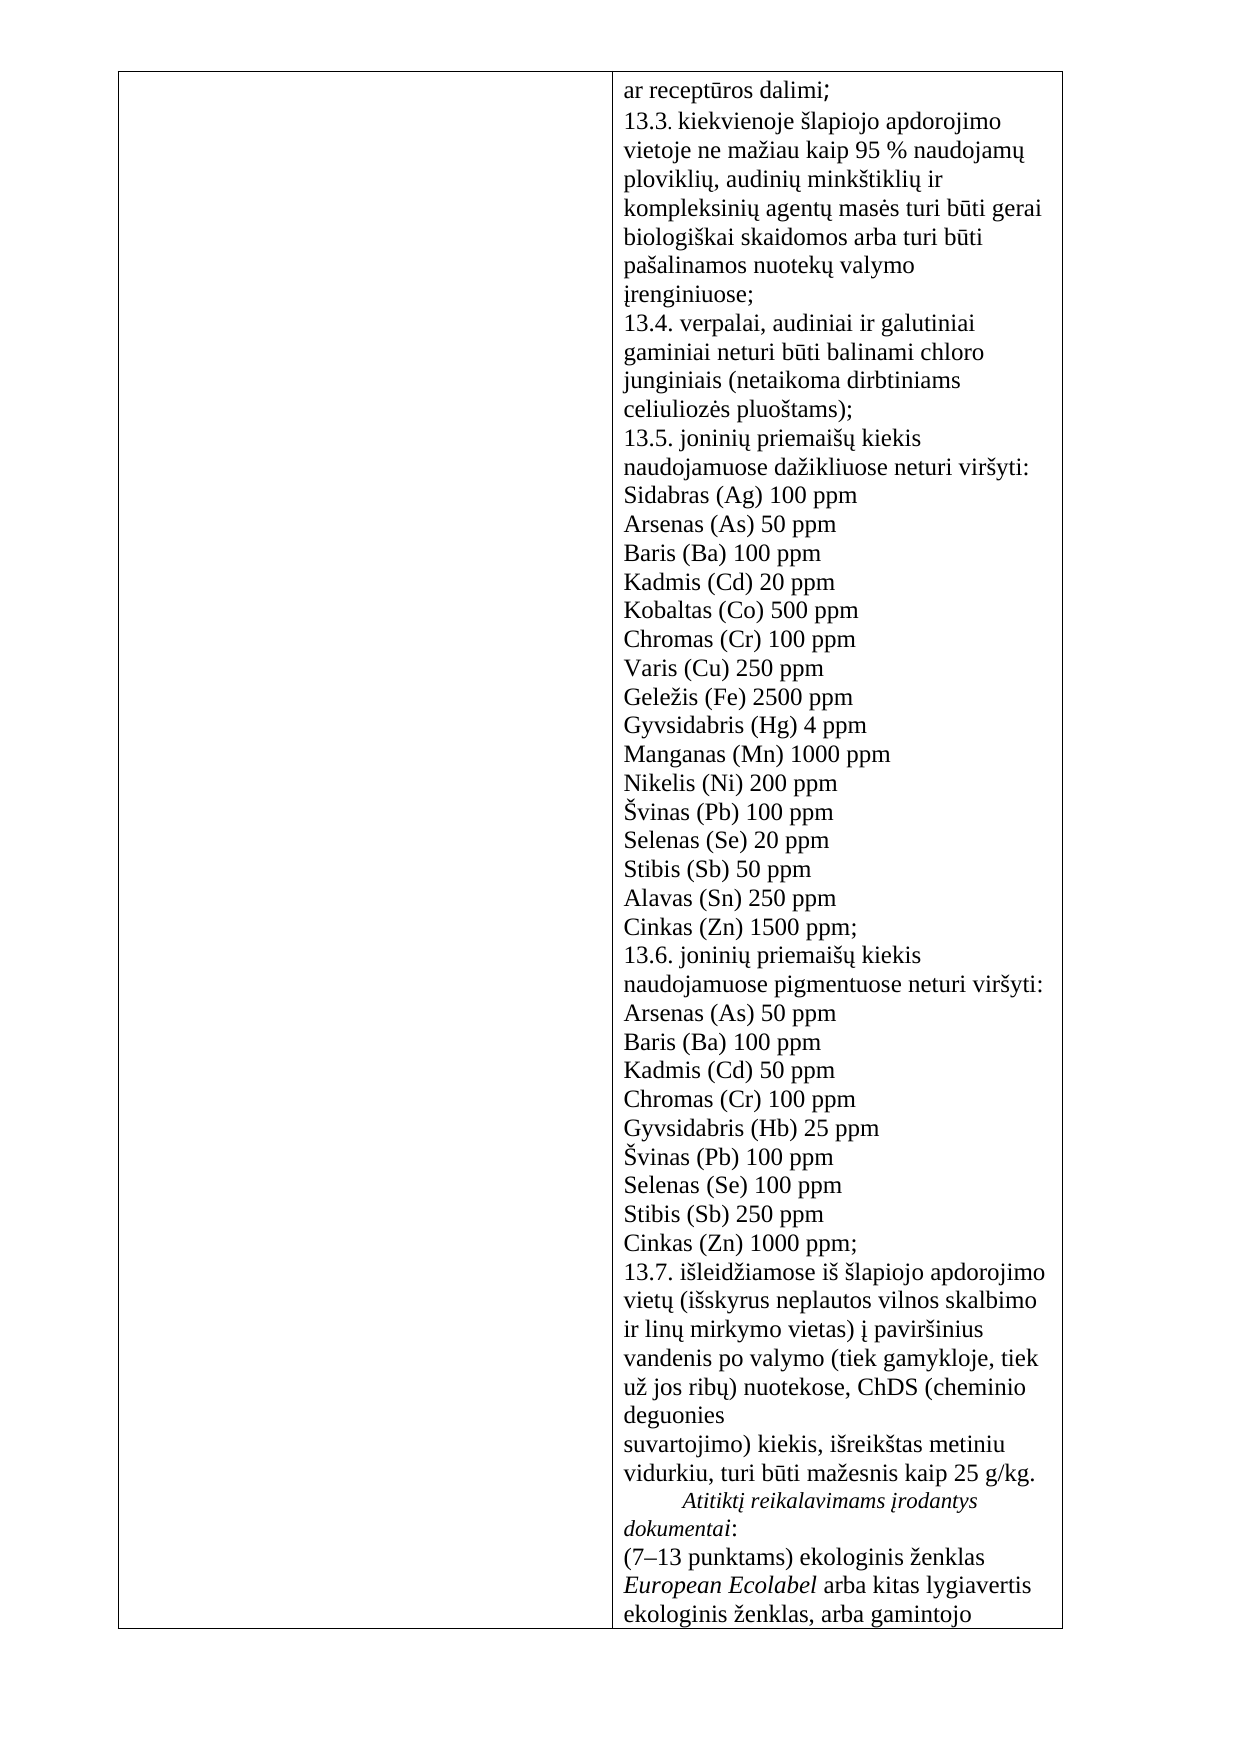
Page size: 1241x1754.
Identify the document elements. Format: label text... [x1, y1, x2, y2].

table_cell 1. Galutiniame gaminyje, pagamintame iš medvilnės ar kitų natūraliųjų celiuliozės pluoštų, turi būti ne daugiau kaip 0,05 ppm (dalių milijonui) kiekvienos šių cheminių medžiagų (pesticidų). Bendras šių medžiagų kiekis neturi viršyti 0,5 ppm: 2,4,5-trichlorfenoksiacto rūgšties (2,4,5-T) Aldrino Kaptafolio Chlordano Clordimeformo DDT Dieldrino Dinosebo ir jo druskų Endrino Heptachloro Heksachlorbenzeno Heksachlorcikloheksano alfa Heksachlorcikloheksano beta Heksachlorcikloheksano delta Metamidofoso Monokrotofoso Parationo Metilparationo Propetamfoso Toksafeno. 2. Galutiniame gaminyje, pagamintame iš vilnos pluoštų: a) turi būti ne daugiau kaip 0,5 ppm (dalių milijonui) šių cheminių medžiagų: gama-heksachlorcikloheksano (lindano), alfa-heksachlorcikloheksano, beta-heksachlorcikloheksano, delta-heksachlorcikloheksano, aldrino, dieldrino, endrino, p, p'-DDT, p, p'-DDD; b) bendras šių cheminių medžiagų kiekis neturi viršyti 2 ppm: diazinono, propetamfoso, chlorfenvinfoso, dichlofentiono, chlorpyrifoso, fenchlorfoso, etiono, metilpirimifoso; c) bendras šių cheminių medžiagų kiekis neturi viršyti 0,5 ppm: cipermetrino, deltametrino, fenvalerato, cihalotrino, flumetrino; d) bendras šių cheminių medžiagų kiekis neturi viršyti 2 ppm: diflubenzurono, triflumurono, diciklanilo. Atitiktį reikalavimams įrodantys dokumentai: (1–2 punktams) ekologinis ženklas European Ecolabel arba kitas lygiavertis ekologinis ženklas, arba gamintojo techniniai dokumentai, arba paskelbtosios (notifikuotos) institucijos atlikto bandymo protokolas, arba kiti lygiaverčiai įrodymai. 3. Galutiniame gaminyje neturi būti šių antipirenų: Tri (2,3 –dibrompropil) fosfatas CAS Nr. 126-72-7), Heksabromciklododekanas (HBCDD) CAS Nr.: 3194-55-6 25637-99-4. Atitiktį reikalavimams įrodantys dokumentai: ekologinis ženklas European Ecolabel arba Öko-Tex label, arba kitas lygiavertis ekologinis ženklas, arba gamintojo techniniai dokumentai, arba paskelbtosios (notifikuotos) institucijos atlikto bandymo protokolas, arba kiti lygiaverčiai įrodymai. 4. Laisvojo ir iš dalies hidrolizuoto formaldehido kiekis galutiniame gaminyje neturi viršyti 20 ppm, jeigu gaminys skirtas kūdikiams ir jaunesniems kaip 3-ejų metų vaikams, 30 ppm, jeigu gaminys tiesiogiai liečiasi su oda, visuose kituose gaminiuose – 75 ppm. 5. Galutiniame gaminyje, pagamintame iš medvilnės ar kitų natūraliųjų celiuliozės pluoštų, turi būti ne daugiau kaip 0,05 ppm pentachlorfenolio. Atitiktį reikalavimams įrodantys dokumentai: (4–5 punktams) ekologinis ženklas European Ecolabel arba kitas lygiavertis ekologinis ženklas, arba gamintojo techniniai dokumentai, arba paskelbtosios (notifikuotos) institucijos atlikto bandymo protokolas, arba kiti lygiaverčiai įrodymai. 6. Galutiniame gaminyje sunkiųjų metalų kiekis neturi viršyti: Stibis (Sb) 30 ppm, Arsenas (As) 1,0 ppm (viršutiniuose drabužiuose), 0,2 ppm (kituose), Kadmis (Cd) 0,1 ppm, Chromas (Cr) 2,0 ppm (viršutiniuose drabužiuose), 1,0 ppm (kituose), Cromas VI (Cr-VI) 0,5 ppm, Kobaltas (Co) 4,0 ppm (viršutiniuose drabužiuose), 1,0 ppm (kituose), Gyvsidabris (Hg) 0,02 ppm, Nikelis (Ni) 4,0 ppm (viršutiniuose drabužiuose), 1,0 ppm (kituose), Švinas (Pb) 1,0 ppm (viršutiniuose drabužiuose), 0,2 ppm (kituose), Varis (Cu) 50,0 ppm (viršutiniuose drabužiuose), 25,0 ppm (kituose). Atitiktį reikalavimams įrodantys dokumentai: ekologinis ženklas arba gamintojo techniniai dokumentai, arba paskelbtosios (notifikuotos) institucijos atlikto bandymo protokolas, arba kiti lygiaverčiai įrodymai. 7. Gaminio spalvų atsparumas skalbimui turi būti ne mažesnis kaip 4 lygio, vertinant spalvos pasikeitimą ir dėmių atsiradimą. 8. Gaminio spalvų atsparumas prakaitui (rūgščiam, šarminiam) turi būti ne mažesnis kaip 4 lygio (spalvos pasikeitimas ir dėmių atsiradimas). Audiniams, kurie yra dažyti tamsiomis spalvomis (standartinis intensyvumas > 1/1) ir pagaminti iš regeneruotos vilnos arba mišinio, turinčio daugiau kaip 20 % šilko, spalvų atsparumo prakaitui lygis turi būti ne mažesnis kaip 3–4. * Kriterijus netaikomas baltiems gaminiams, nedažytiems ir nemargintiems gaminiams, baldų audiniams, užuolaidoms ir panašiems vidaus apdailai skirtiems tekstilės gaminiams. 9. Spalvų atsparumas šlapiai trinčiai turi būti ne mažesnis kaip 3 lygio, indigu dažytiems džinsiniams audiniams – ne mažesnis kaip 2–3 lygio. * Kriterijus netaikomas baltiems gaminiams, nedažytiems ir nemargintiems gaminiams. 10. Spalvų atsparumas sausai trinčiai turi būti ne mažesnis kaip 4–5 lygio, indigu dažytiems džinsiniams audiniams – ne mažesnis kaip 4 lygio. * Kriterijus netaikomas baltiems gaminiams, nedažytiems ir nemargintiems gaminiams arba užuolaidoms ir panašiems vidaus apdailai skirtiems tekstilės gaminiams. 11. Baldams, užuolaidoms arba apmušalams skirtų audinių spalvų atsparumas šviesai turi būti ne mažesnis kaip 5 lygio, visiems kitiems gaminiams spalvos atsparumas šviesai turi būti ne mažesnis kaip 4–5 lygio. Kai baldams, užuolaidoms arba apmušalams skirti audiniai yra dažyti šviesiomis spalvomis (standartinis intensyvumas < 1/12) ir pagaminti iš mišinio, turinčio daugiau kaip 20 % vilnos ar kitokio keratino pluošto, šilko, drobės ar kitokio karnienos pluošto, spalvų atsparumas šviesai turi būti ne mažesnis kaip 4–5 lygio. * Kriterijus netaikomas čiužinių apvalkalams, čiužinių apsaugoms arba apatiniams baltiniams. 12. Jeigu gaminyje žemiau išvardinti pluoštai sudaro daugiau nei 5 % bendrosios viso gaminyje esančio tekstilės pluošto masės, turi būti tenkinami šie reikalavimai: 12.1. akrilas: akrilnitrilo likutis turi būti mažesnis negu 1,5 mg/kg; 12.2. elastanas: neturi būti naudojami organiniai alavo junginiai; 12.3. linų pluoštas ir kiti luobiniai pluoštai (įskaitant kanapes, džiutą, ramę): neturi būti gaunami juos mirkant vandenyje, nebent po mirkymo vandenyje nuotekos yra taip apdorojamos, kad ChDS (cheminio deguonies suvartojimo) arba BOA (bendros organinės anglies) kiekis sumažėja ne mažiau kaip 75 % kanapių pluoštui ir ne mažiau kaip 95 % linų ir kitiems plaušiniams pluoštams; 12.4. dirbtiniai celiuliozės (viskozė, lajocelis, acetatas, vario amoniakinis pluoštas, triacetatas) pluoštai: pluošte esančių AHJ (adsorbuojamų halogenorganinių junginių) koncentracija neturi viršyti 250 ppm; 12.5. neplauta vilna ir kiti keratino pluoštai: išleidžiant į kanalizaciją plovimo nuotekas, išleidžiamas ChDS kiekis neturi viršyti 60 g/kg neplautos vilnos, o nuotekos už gamyklos ribų turi būti išvalomos taip, kad ChDS kiekis, išreikštas metiniu vidurkiu, būtų sumažintas dar bent 75 %; 12.6. poliamidas: monomerų gamybos metu į atmosferą išmetamo N2O kiekis, išreikštas metiniu vidurkiu, neturi viršyti 10 g/kg pagaminto poliamido 6 pluošto ir 50 g/kg pagaminto poliamido 6,6; 12.7. poliesteris: pluošte esančio stibio kiekis neturi viršyti 260 ppm; 12.8. polipropilenas: neturi būti naudojami pigmentai švino pagrindu. 13. Gamybos procese: 13.1. ne mažiau kaip 95 % (sausosios masės) bet kurio verpalams naudojamų glito preparato sudedamųjų medžiagų yra pakankamai biologiškai skaidžios arba yra kaip nors kitaip perdirbamos; 13.2. nenaudojami chemikalai: alkilfenoletoksilatai (APEOs), linijiniai alkilbenzensulfonatai (LAS), bis(hidrogenintas riebusis alkil)dimetilamoniochloridas (DTDMAC), distearildimetilamonio chloridas (DSDMAC), di(kietasis riebusis) dimetilamonio chloridas (DHTDMAC), etilendiamintetraacetatas (EDTA) ir dietilentriaminpentaacetatas (DTPA), jie neturi būti bet kokio naudojamo preparato ar receptūros dalimi; 13.3. kiekvienoje šlapiojo apdorojimo vietoje ne mažiau kaip 95 % naudojamų ploviklių, audinių minkštiklių ir kompleksinių agentų masės turi būti gerai biologiškai skaidomos arba turi būti pašalinamos nuotekų valymo įrenginiuose; 13.4. verpalai, audiniai ir galutiniai gaminiai neturi būti balinami chloro junginiais (netaikoma dirbtiniams celiuliozės pluoštams); 13.5. joninių priemaišų kiekis naudojamuose dažikliuose neturi viršyti: Sidabras (Ag) 100 ppm Arsenas (As) 50 ppm Baris (Ba) 100 ppm Kadmis (Cd) 20 ppm Kobaltas (Co) 500 ppm Chromas (Cr) 100 ppm Varis (Cu) 250 ppm Geležis (Fe) 2500 ppm Gyvsidabris (Hg) 4 ppm Manganas (Mn) 1000 ppm Nikelis (Ni) 200 ppm Švinas (Pb) 100 ppm Selenas (Se) 20 ppm Stibis (Sb) 50 ppm Alavas (Sn) 250 ppm Cinkas (Zn) 1500 ppm; 13.6. joninių priemaišų kiekis naudojamuose pigmentuose neturi viršyti: Arsenas (As) 50 ppm Baris (Ba) 100 ppm Kadmis (Cd) 50 ppm Chromas (Cr) 100 ppm Gyvsidabris (Hb) 25 ppm Švinas (Pb) 100 ppm Selenas (Se) 100 ppm Stibis (Sb) 250 ppm Cinkas (Zn) 1000 ppm; 13.7. išleidžiamose iš šlapiojo apdorojimo vietų (išskyrus neplautos vilnos skalbimo ir linų mirkymo vietas) į paviršinius vandenis po valymo (tiek gamykloje, tiek už jos ribų) nuotekose, ChDS (cheminio deguonies suvartojimo) kiekis, išreikštas metiniu vidurkiu, turi būti mažesnis kaip 25 g/kg. Atitiktį reikalavimams įrodantys dokumentai: (7–13 punktams) ekologinis ženklas European Ecolabel arba kitas lygiavertis ekologinis ženklas, arba gamintojo techniniai dokumentai, arba paskelbtosios (notifikuotos) institucijos atlikto bandymo protokolas, arba kiti lygiaverčiai įrodymai. [613, 72, 1062, 1628]
table_cell 1. Galutiniame gaminyje, pagamintame iš medvilnės ar kitų natūraliųjų celiuliozės pluoštų, turi būti ne daugiau kaip 0,05 ppm (dalių milijonui) kiekvienos šių cheminių medžiagų (pesticidų). Bendras šių medžiagų kiekis neturi viršyti 0,75 ppm: 2,4,5-trichlorfenoksiacto rūgšties (2,4,5-T) Aldrino Kaptafolio Chlordano Clordimeformo DDT Dieldrino Dinosebo ir jo druskų Endrino Heptachloro Heksachlorbenzeno Heksachlorcikloheksano alfa Heksachlorcikloheksano beta Heksachlorcikloheksano delta Metamidofoso Monokrotofoso Parationo Metilparationo Propetamfoso Toksafeno. 2. Galutiniame gaminyje neturi būti dažiklių, klasifikuojamų kaip jautrinantys ar sukeliantys alergiją, kancerogeniniai, mutageniniai arba toksiški reprodukcijai: a) C.I. Bazinio raudonojo 9 C.I. Dispersinio mėlynojo 1 C.I. Rūgštinio raudonojo 26 C.I. Bazinio violetinio 14 C.I. Dispersinio oranžinio 11 C.I. Tiesioginio juodojo 38 C.I. Tiesioginio mėlynojo 6 C.I. Tiesioginio raudonojo 28 C.I. Dispersinio geltonojo 3 C.I. Dispersinio geltonojo 23 C.I. Dispersinio geltonojo 149; b) išvardytieji dažikliai neturi būti naudojami, išskyrus atvejus, kada dažytų pluoštų, verpalų arba audinio atsparumas prakaitui (rūgštis ir šarmas) – ne mažesnis kaip 4: C.I. Dispersinio mėlynojo 3 C.I. 61 505 C.I. Dispersinio mėlynojo 7 C.I. 62 500 C.I. Dispersinio mėlynojo 26 C.I. 63 305 C.I. Dispersinio mėlynojo 35 C.I. Dispersinio mėlynojo 102 C.I. Dispersinio mėlynojo 106 C.I. Dispersinio mėlynojo 124 C.I. Dispersinio oranžinio 1 C.I. 11 080 C.I. Dispersinio oranžinio 3 C.I. 11 005 C.I. Dispersinio oranžinio 37 C.I. Dispersinio oranžinio 76 (anksčiau vadinto Oranžiniu 37) C.I. Dispersinio raudonojo 1 C.I. 11 110 C.I. Dispersinio raudonojo 11 C.I. 62 015 C.I. Dispersinio raudonojo 17 C.I. 11 210 C.I. Dispersinio geltonojo 1 C.I. 10 345 C.I. 11 855 C.I. Dispersinio geltonojo 9 C.I. 10 375 C.I. Dispersinio geltonojo 39 C.I. Dispersinio geltonojo 49. 3. Galutiniame gaminyje neturi būti šių arilaminų: 4-aminodifenilo (CAS Nr. 92-67-1) Benzidino (CAS17 Nr. 92-87-5) 4-chlor-o-toluidino (CAS Nr. 95-69-2) 2-naftilamino (CAS Nr. 91-59-8) o-amino-azotolueno (CAS Nr. 97-56-3) 5-nitro-o-toluidino (CAS Nr. 99-55-8) 4-chloranilino (CAS Nr. 106-47-8) 2,4-diaminoanizolio (CAS Nr. 615-05-4) 4,4'-diaminodifenilmetano CAS Nr. 101-77-9) 3,3'-dichlorbenzidino (CAS Nr. 91-94-1) 3,3'-dimetoksibenzidino (CAS Nr. 119-90-4) 3,3'-dimetilbenzidino (CAS Nr. 119-93-7) 4,4’-metilendi-o-toluidino (CAS Nr. 838-88-0) p-krezidino (CAS Nr. 120-71-8) 4,4'-metilen-bis-(2-chloranilino) (CAS Nr. 101-14-4) 4,4'-oksidianilino (CAS Nr. 101-80-4) 4,4'-tiodianilino (CAS Nr. 139-65-1) o-toluidino (CAS Nr. 95-53-4) 2,4-toluendiamino (CAS Nr. 95-80-7) 2,4,5-trimetilanilino (CAS Nr. 137-17-7) 4-aminoazobenzeno (CAS Nr. 60-09-3) o-anizidino (CAS Nr. 90-04-0). 4. Galutiniame gaminyje neturi būti šių antipirenų: polibromintų bifenilų (PBB) (CAS Nr. 59536–65–1), pentaBDE (pentabromdifenileterio) CAS Nr. 32534-81-9), oktaBDE (oktabromdifenileterio) CAS Nr. 32536-52-0, decaBDE (dekabromdifenileterio) CAS Nr. 1163-19-5. 5. Galutiniame gaminyje, pagamintame iš medvilnės ar kitų natūraliųjų celiuliozės pluoštų, turi būti ne daugiau kaip 0,5 ppm pentachlorfenolio. 6. Galutiniame gaminyje, kuris tiesiogiai liečiasi su oda, minkštikliai (ftalatai) neturi sudaryti daugiau kaip 0,1 % gaminio masės: DEHP (Di-(2-etilheksil)ftalatas) CAS Nr. 117-81-7, BBP (Butilbenzilftalatas) CAS Nr. 85-68-7, DBP (Dibutilftalatas) CAS Nr. 84-74-2, DNOP (Di-n-oktilftalatas), DINP (Diizononilftalatas), DIDP (Diizodecilftalatas), DIBP (Diizobutylftalatas), TCEP (Tris(2-chloretil)fosfatas). Atitiktį reikalavimams įrodantys dokumentai: (1–6 punktams) ekologinis ženklas European Ecolabel arba Öko-Tex label18, arba kitas lygiavertis ekologinis ženklas, arba gamintojo techniniai dokumentai, arba paskelbtosios (notifikuotos) institucijos atlikto bandymo protokolas, arba kiti lygiaverčiai įrodymai. 7. Laisvojo ir iš dalies hidrolizuoto formaldehido kiekis galutiniame gaminyje neturi viršyti 70 ppm, jeigu gaminys tiesiogiai liečiasi su oda, visuose kituose gaminiuose – 300 ppm. Atitiktį reikalavimams įrodantys dokumentai: ekologinis ženklas European Ecolabel arba kitas lygiavertis ekologinis ženklas, arba gamintojo techniniai dokumentai, arba paskelbtosios (notifikuotos) institucijos atlikto bandymo protokolas, arba kiti lygiaverčiai įrodymai. 8. Galutiniame gaminyje sunkiųjų metalų (kadmio, chromo, nikelio, švino, vario) kiekis neturi viršyti: Kadmio (Cd) – 0,1 ppm Chromo (Cr) – 2,0 ppm Nikelio (Ni) – 4,0 ppm Švino (Pb) – 1,0 ppm Vario (Cu) – 50,0 ppm. Atitiktį reikalavimams įrodantys dokumentai: ekologinis ženklas Öko-Tex label arba kitas lygiavertis ekologinis ženklas, arba gamintojo techniniai dokumentai, arba paskelbtosios (notifikuotos) institucijos atlikto bandymo protokolas, arba kiti lygiaverčiai įrodymai. 9. Gaminio tinkamumas naudoti: 9.1.* išskalbus ir išdžiovinus gaminį, nustatyti matmenų pakitimai neturi būti didesni kaip: a) ± 2 % užuolaidoms ir baldų audiniams (kuriuos galima skalbti), b) - 8 % arba + 4 % kitiems austiniams gaminiams ir ilgaamžiams neaustiniams audiniams, kitiems megztiniams gaminiams arba kilpiniams medvilniniams rankšluosčių audiniams; *Netaikoma pluoštams ir verpalams, gaminiams turintiems aiškų ženklą „tik sausasis valymas“ arba lygiavertį ženklą, baldų audiniams, kurių negalima nuimti ir skalbti. 9.2. spalvų atsparumas skalbimui turi būti ne mažesnis kaip 3–4 lygio, vertinant spalvos pasikeitimą, ir ne mažesnis kaip 3–4 lygio, vertinant dėmių atsiradimą; 9.3. spalvų atsparumas prakaitui (rūgščiam, šarminiam) turi būti ne mažesnis kaip 3–4 lygio (spalvos pasikeitimas ir dėmių atsiradimas). Audiniams, kurie yra dažyti tamsiomis spalvomis (standartinis intensyvumas > 1/1) ir pagaminti iš regeneruotos vilnos arba mišinio, turinčio daugiau kaip 20 % šilko, spalvų atsparumo prakaitui lygis turi būti ne mažesnis kaip 3; * Kriterijus netaikomas baltiems gaminiams, nedažytiems ir nemargintiems gaminiams, baldų audiniams, užuolaidoms ir panašiems vidaus apdailai skirtiems tekstilės gaminiams. 9.4. spalvų atsparumas šlapiai trinčiai turi būti ne mažesnis kaip 2–3 lygio, indigu dažytiems džinsiniams audiniams – ne mažesnis kaip 2 lygio; * Kriterijus netaikomas baltiems gaminiams, nedažytiems ir nemargintiems gaminiams. 9.5. spalvų atsparumas sausai trinčiai turi būti ne mažesnis kaip 4 lygio, indigu dažytiems džinsiniams audiniams – ne mažesnis kaip 3–4 lygio; * Kriterijus netaikomas baltiems gaminiams, nedažytiems ir nemargintiems gaminiams arba užuolaidoms ir panašiems vidaus apdailai skirtiems tekstilės gaminiams. 9.6. baldams, užuolaidoms arba apmušalams skirtų audinių spalvų atsparumas šviesai turi būti ne mažesnis kaip 4–5 lygio, visiems kitiems gaminiams spalvos atsparumas šviesai turi būti ne mažesnis kaip 4 lygio. Baldams, užuolaidoms arba apmušalams skirtiems audiniams, kurie yra dažyti šviesiomis spalvomis (standartinis intensyvumas < 1/12) ir pagaminti iš mišinio, turinčio daugiau kaip 20 % vilnos ar kitokio keratino pluošto, šilko, drobės ar kitokio karnienos pluošto, spalvų atsparumas šviesai – ne mažesnis kaip 4 lygio. * Kriterijus netaikomas čiužinių apvalkalams, čiužinių apsaugoms arba apatiniams baltiniams. Atitiktį reikalavimams įrodantys dokumentai: ekologinis ženklas European Ecolabel arba kitas lygiavertis ekologinis ženklas, arba gamintojo techniniai dokumentai, arba paskelbtos (notifikuotos) institucijos atlikto bandymo protokolas, arba kiti lygiaverčiai įrodymai. 10.19 Tam tikra procentinė dalis medvilnės ir/ar kitų natūraliųjų pluoštų turi būti pagaminta pagal Tarybos Reglamentą (EB) Nr. 834/2007 „Dėl ekologinės gamybos ir ekologiškų produktų ženklinimo ir panaikinantis Reglamentą (EEB) Nr. 2091/91“ (OL 2007 L 189, p.1). 11.20 Tam tikrą produkto masės procentinę dalį turi sudaryti perdirbtas pluoštas, t. y. pluoštas, pagamintas tik iš tekstilės gaminių bei drabužių gamybos nuokarpų ar vartojimo atliekų (tekstilės ar kt.). Atitiktį reikalavimams įrodantys dokumentai: (10–11 punktams) gamintojo techniniai dokumentai arba paskelbtosios (notifikuotos) institucijos atlikto bandymo protokolas, arba kiti lygiaverčiai įrodymai. [119, 72, 612, 1628]
